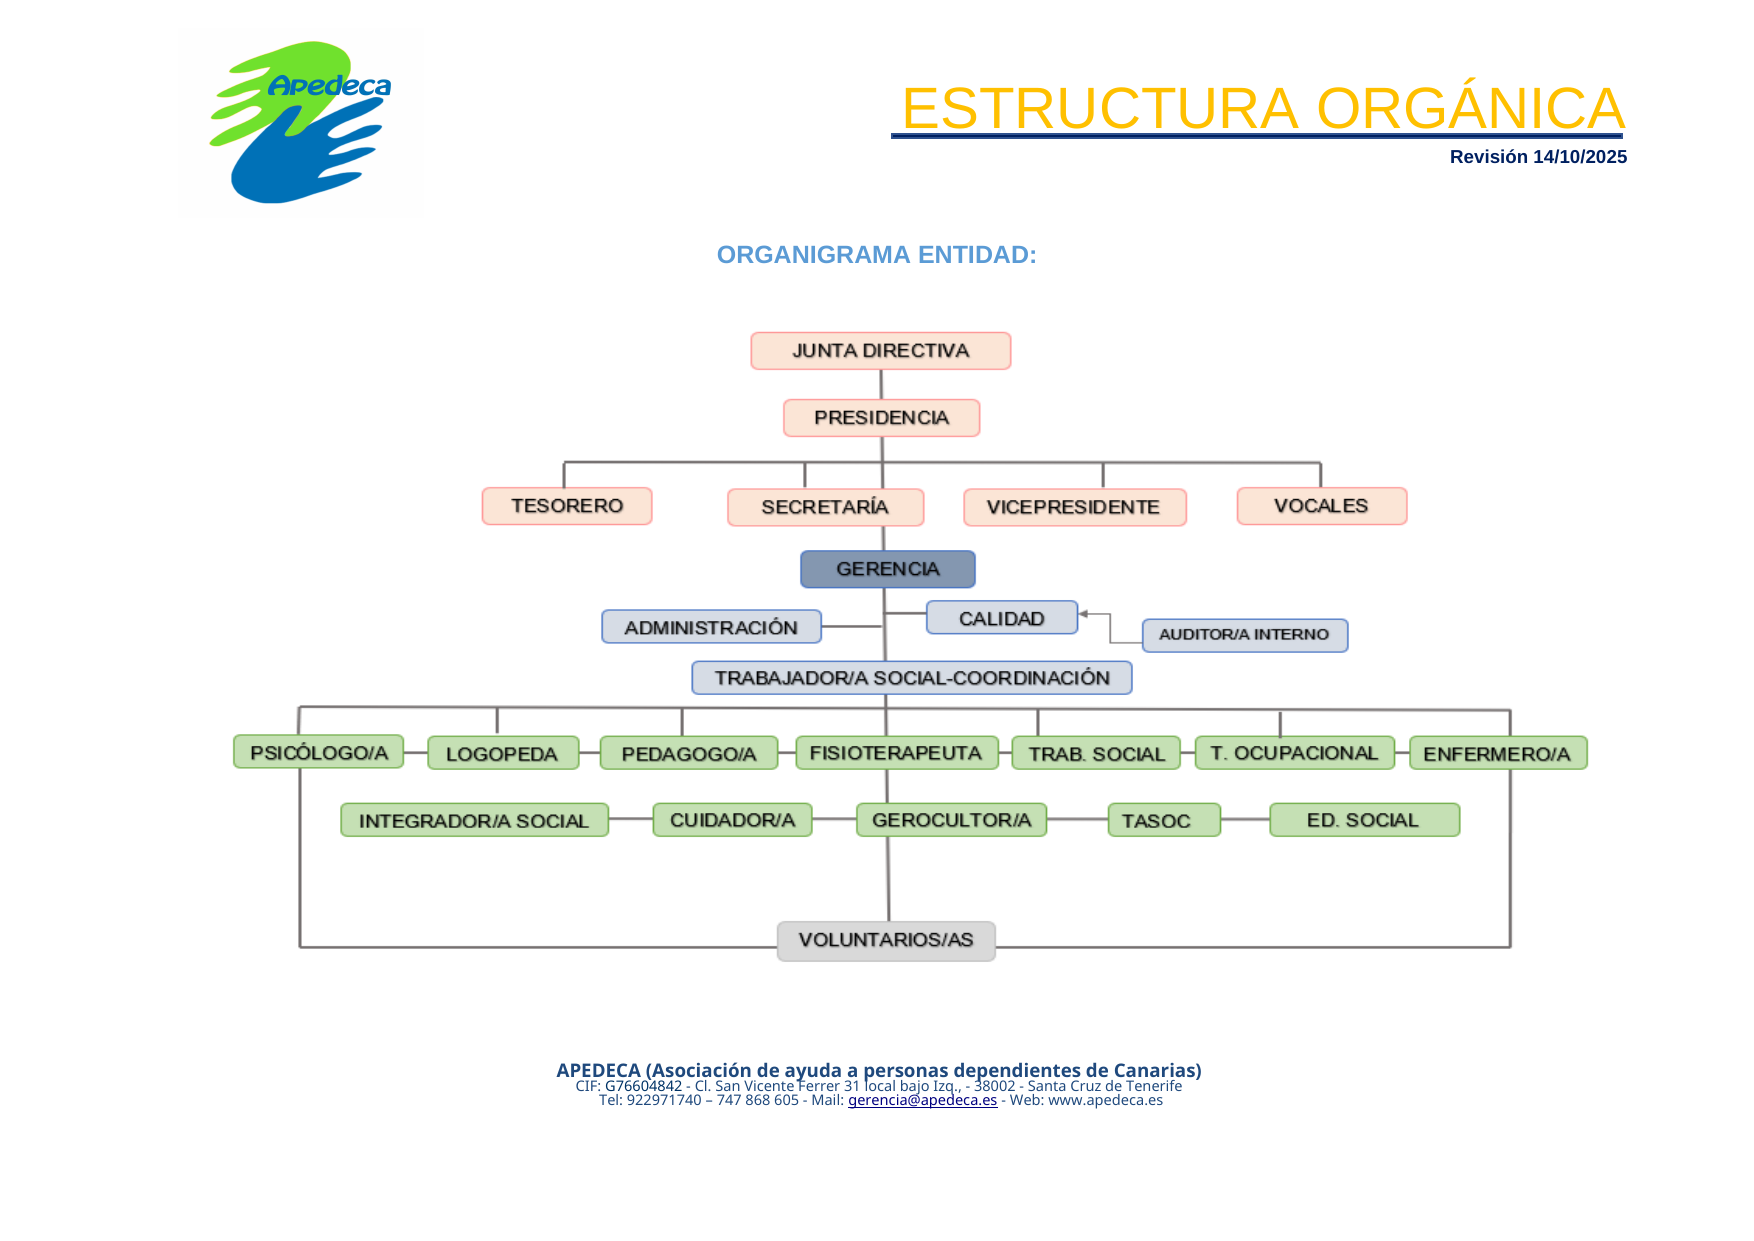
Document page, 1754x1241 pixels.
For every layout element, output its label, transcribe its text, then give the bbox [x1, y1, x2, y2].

text ORGANIGRAMA ENTIDAD: [148, 240, 1606, 269]
